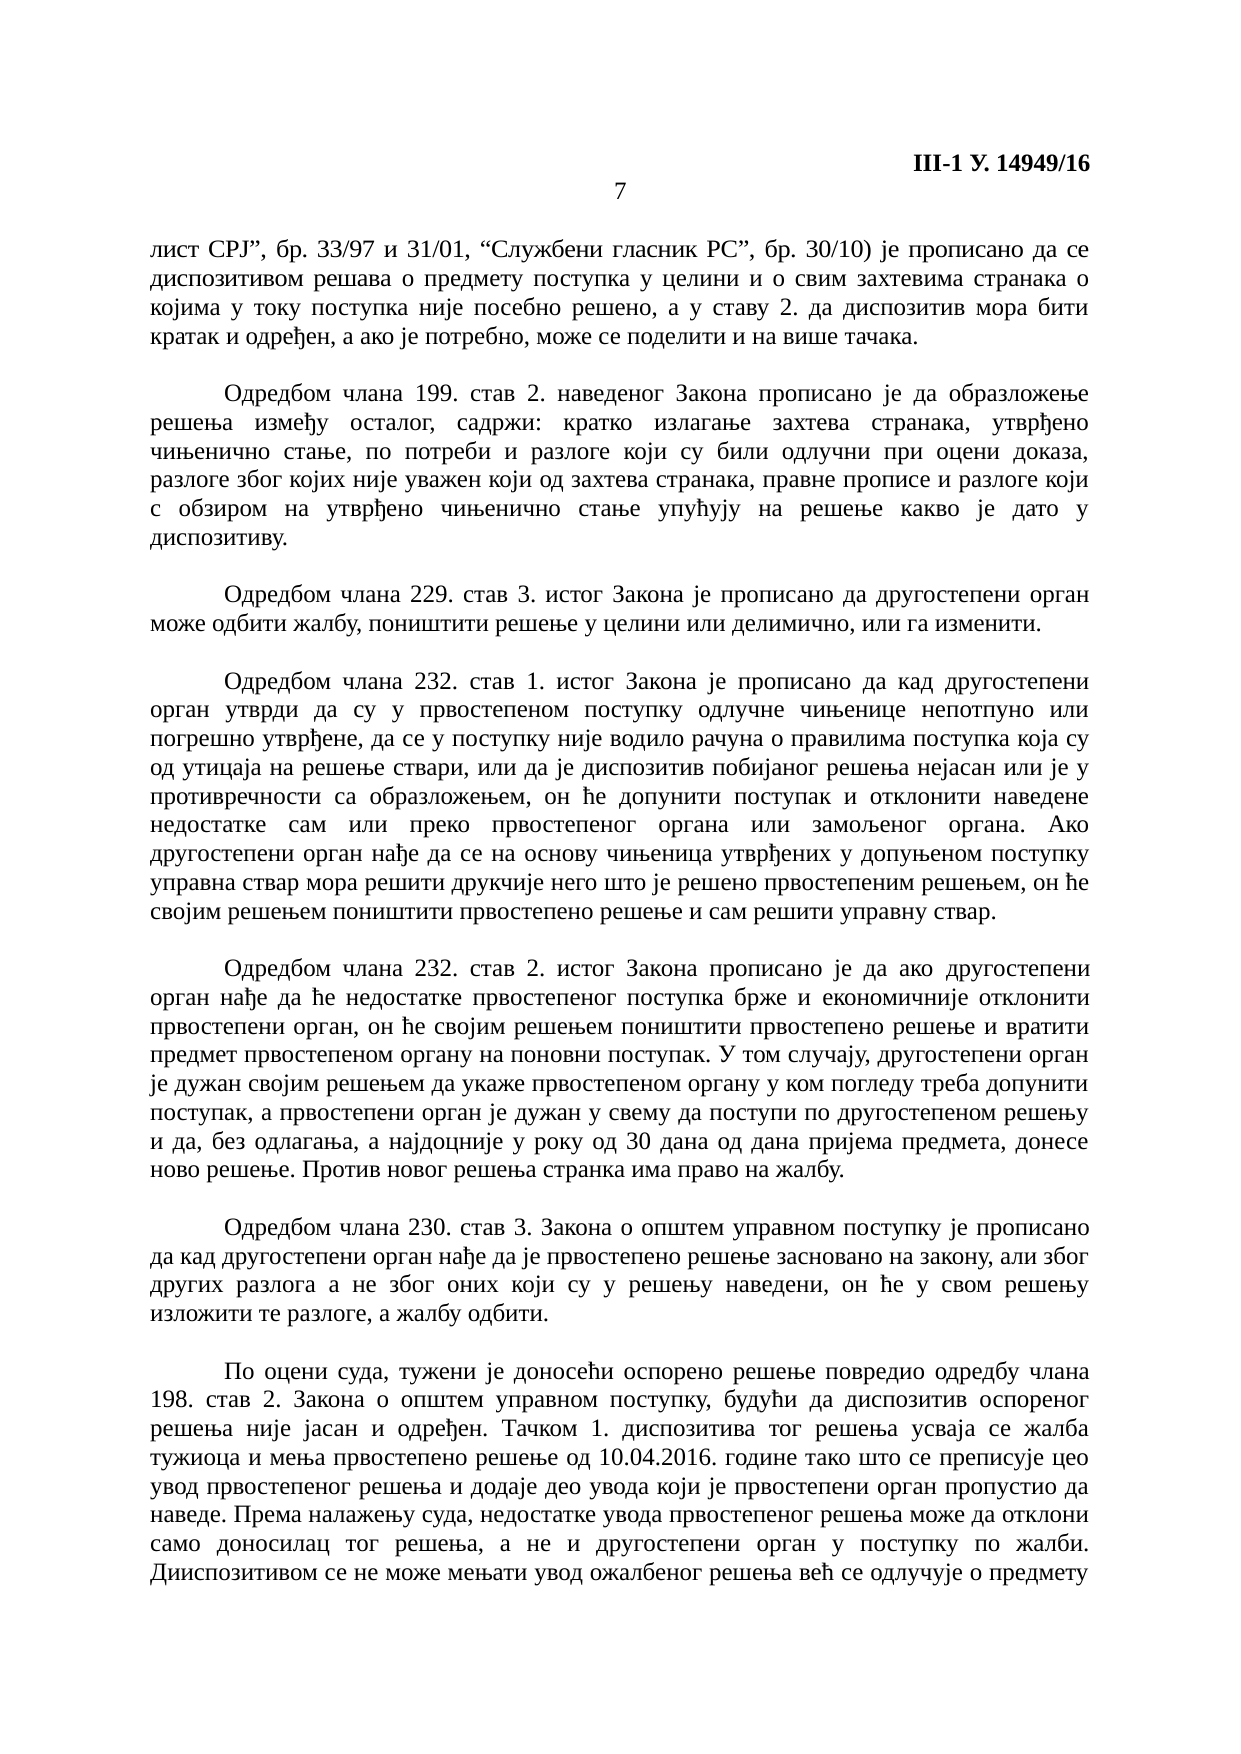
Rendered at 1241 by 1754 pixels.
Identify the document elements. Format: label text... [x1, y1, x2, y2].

text Одредбом члана 199. став 2. наведеног Закона прописано је да образложење решења између осталог, садржи: кратко излагање захтева странака, утврђено чињенично стање, по потреби и разлоге који су били одлучни при оцени доказа, разлоге због којих није уважен који од захтева странака, правне прописе и разлоге који с обзиром на утврђено чињенично стање упућују на решење какво је дато у диспозитиву. [150, 378, 1090, 551]
text Одредбом члана 229. став 3. истог Закона је прописано да другостeпени орган може одбити жалбу, поништити решење у целини или делимично, или га изменити. [150, 579, 1090, 637]
text Одредбом члана 232. став 1. истог Закона је прописано да кад другостепени орган утврди да су у првостепеном поступку одлучне чињенице непотпуно или погрешно утврђене, да се у поступку није водило рачуна о правилима поступка која су од утицаја на решење ствари, или да је диспозитив побијаног решења нејасан или је у противречности са образложењем, он ће допунити поступак и отклонити наведене недостатке сам или преко првостепеног органа или замољеног органа. Ако другостeпени орган нађе да се на основу чињеница утврђених у допуњеном поступку управна ствар мора решити друкчије него што је решено првостепеним решењем, он ће својим решењем поништити првостепено решење и сам решити управну ствар. [150, 666, 1090, 924]
text лист СРЈ”, бр. 33/97 и 31/01, “Службени гласник РС”, бр. 30/10) је прописано да се диспозитивом решава о предмету поступка у целини и о свим захтевима странака о којима у току поступка није посебно решено, а у ставу 2. да диспозитив мора бити кратак и одређен, а ако је потребно, може се поделити и на више тачака. [150, 234, 1090, 349]
text По оцени суда, тужени је доносећи оспорено решење повредио одредбу члана 198. став 2. Закона о општем управном поступку, будући да диспозитив оспореног решења није јасан и одређен. Тачком 1. диспозитива тог решења усваја се жалба тужиоца и мења првостепено решење од 10.04.2016. године тако што се преписује цео увод првостепеног решења и додаје део увода који је првостeпени орган пропустио да наведе. Према налажењу суда, недостатке увода првостепеног решења може да отклони само доносилац тог решења, а не и другостепени орган у поступку по жалби. Дииспозитивом се не може мењати увод ожалбеног решења већ се одлучује о предмету [150, 1356, 1090, 1586]
text Одредбом члана 232. став 2. истог Закона прописано је да ако другостепени орган нађе да ће недостатке првостепеног поступка брже и економичније отклонити првостепени орган, он ће својим решењем поништити првостепено решење и вратити предмет првостепеном органу на поновни поступак. У том случају, другостепени орган је дужан својим решењем да укаже првостепеном органу у ком погледу треба допунити поступак, а првостепени орган је дужан у свему да поступи по другостепеном решењу и да, без одлагања, а најдоцније у року од 30 дана од дана пријема предмета, донесе ново решење. Против новог решења странка има право на жалбу. [150, 953, 1090, 1183]
text Одредбом члана 230. став 3. Закона о општем управном поступку је прописано да кад другостeпени орган нађе да је првостепено решење засновано на закону, али због других разлога а не због оних који су у решењу наведени, он ће у свом решењу изложити те разлоге, а жалбу одбити. [150, 1212, 1090, 1327]
